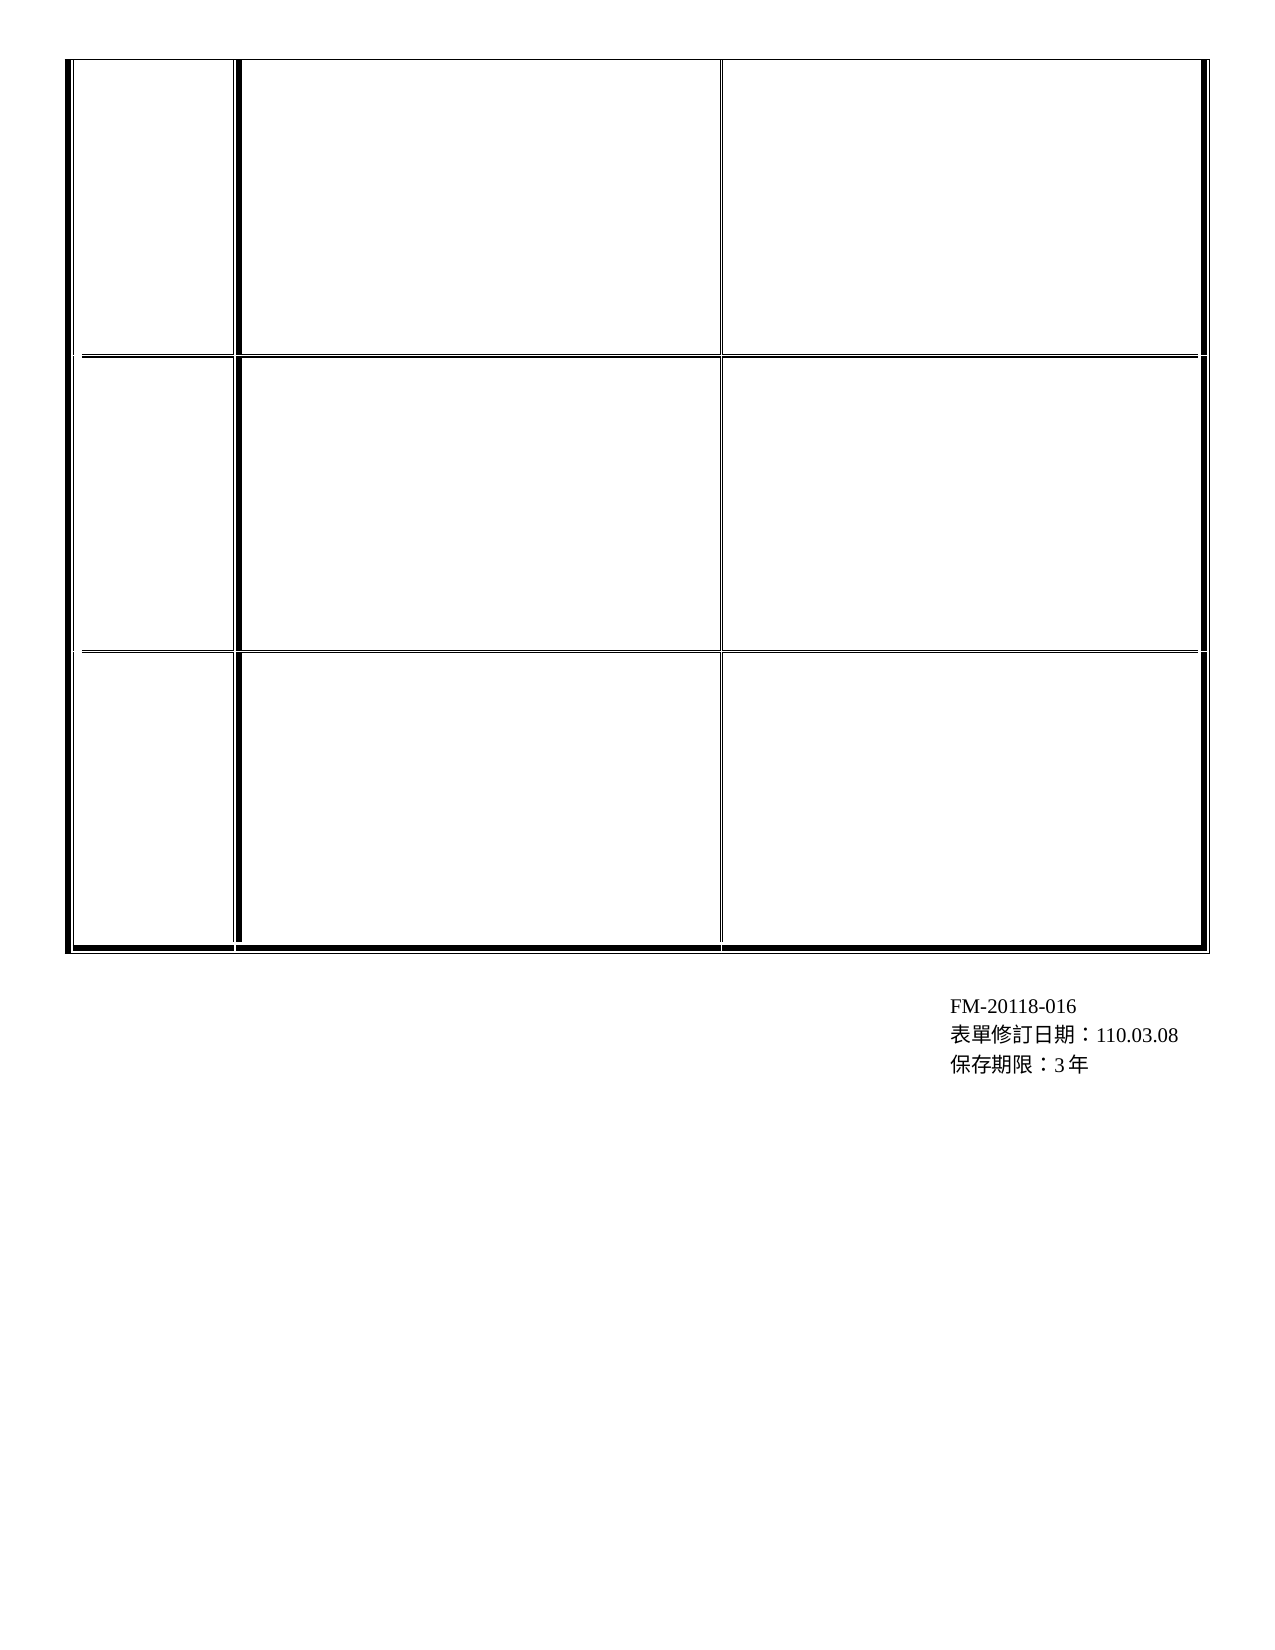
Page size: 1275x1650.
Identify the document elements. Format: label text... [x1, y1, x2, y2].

table_cell [242, 358, 720, 650]
table_cell [74, 60, 233, 354]
table_cell [723, 60, 1201, 354]
table_cell [722, 354, 1206, 650]
table_cell [722, 650, 1206, 945]
table_cell [238, 650, 722, 945]
table_cell [71, 354, 237, 650]
text FM-20118-016 [950, 994, 1200, 1018]
table_cell [74, 650, 237, 945]
text 表單修訂日期：110.03.08 [950, 1018, 1200, 1048]
table_cell [242, 60, 720, 354]
text 保存期限：3年 [950, 1048, 1200, 1078]
